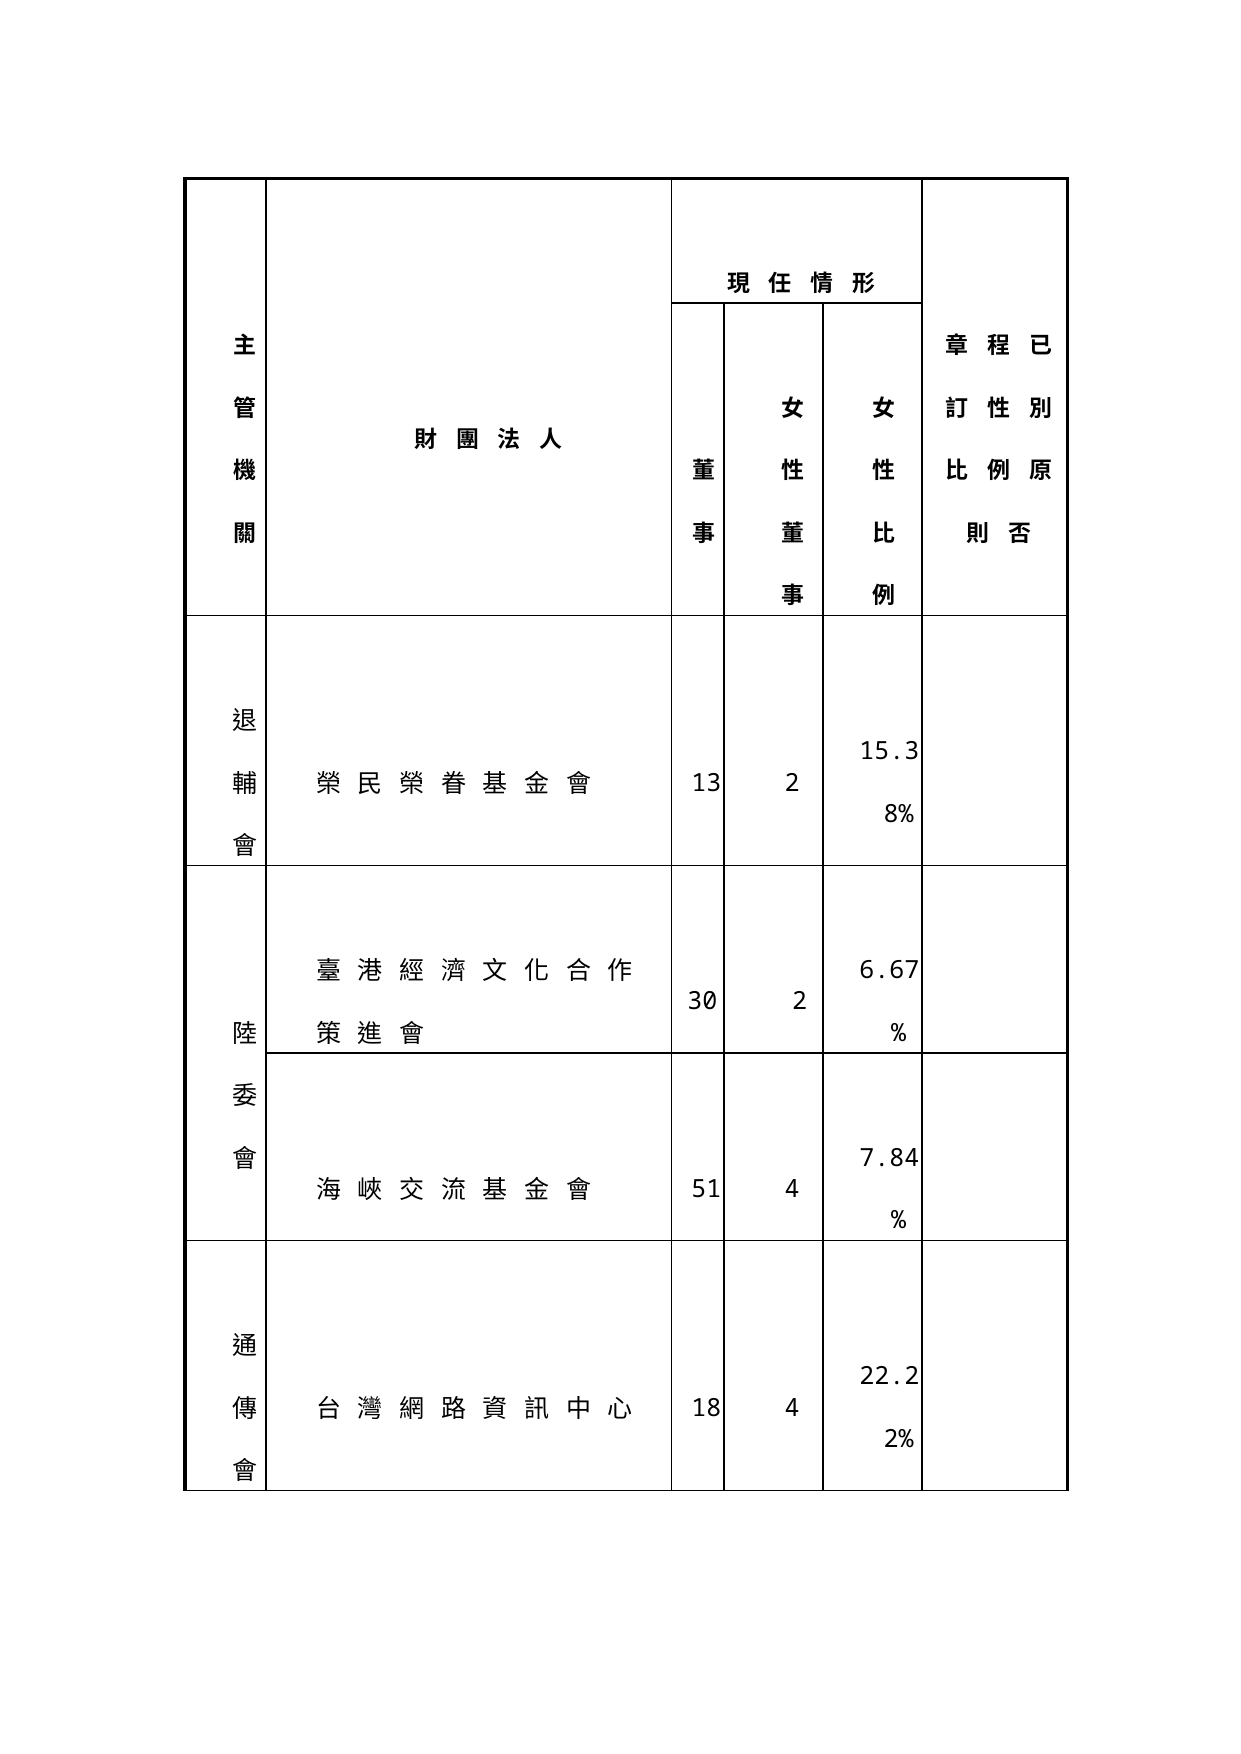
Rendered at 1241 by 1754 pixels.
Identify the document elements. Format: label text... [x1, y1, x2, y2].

table_cell 通傳會 [187, 1241, 265, 1490]
table_cell 退輔會 [187, 616, 265, 865]
table_cell 30 [672, 866, 723, 1052]
table_header 主管 機關 [187, 180, 265, 615]
table_cell 7.84% [824, 1054, 921, 1240]
table_cell 4 [725, 1241, 822, 1490]
table_cell 13 [672, 616, 723, 865]
table_cell 2 [725, 616, 822, 865]
table_header 財團法人 [267, 180, 671, 615]
table_cell 台灣網路資訊中心 [267, 1241, 671, 1490]
table_cell [923, 616, 1066, 865]
table_cell 女性比例 [824, 304, 921, 615]
table_cell 6.67% [824, 866, 921, 1052]
table_cell [923, 1241, 1066, 1490]
table_cell 海峽交流基金會 [267, 1054, 671, 1240]
table_cell 15.38% [824, 616, 921, 865]
table_cell [923, 866, 1066, 1052]
table_cell 4 [725, 1054, 822, 1240]
table_header 章程已訂性別 比例原則否 [923, 180, 1066, 615]
table_cell 2 [725, 866, 822, 1052]
table_cell 董事 [672, 304, 723, 615]
table_cell 陸委會 [187, 866, 265, 1240]
table_cell 51 [672, 1054, 723, 1240]
table_cell [923, 1054, 1066, 1240]
table_cell 22.22% [824, 1241, 921, 1490]
table_cell 18 [672, 1241, 723, 1490]
table_header 現任情形 [672, 180, 921, 302]
table_cell 榮民榮眷基金會 [267, 616, 671, 865]
table_cell 臺港經濟文化合作策進會 [267, 866, 671, 1052]
table_cell 女性董事 [725, 304, 822, 615]
